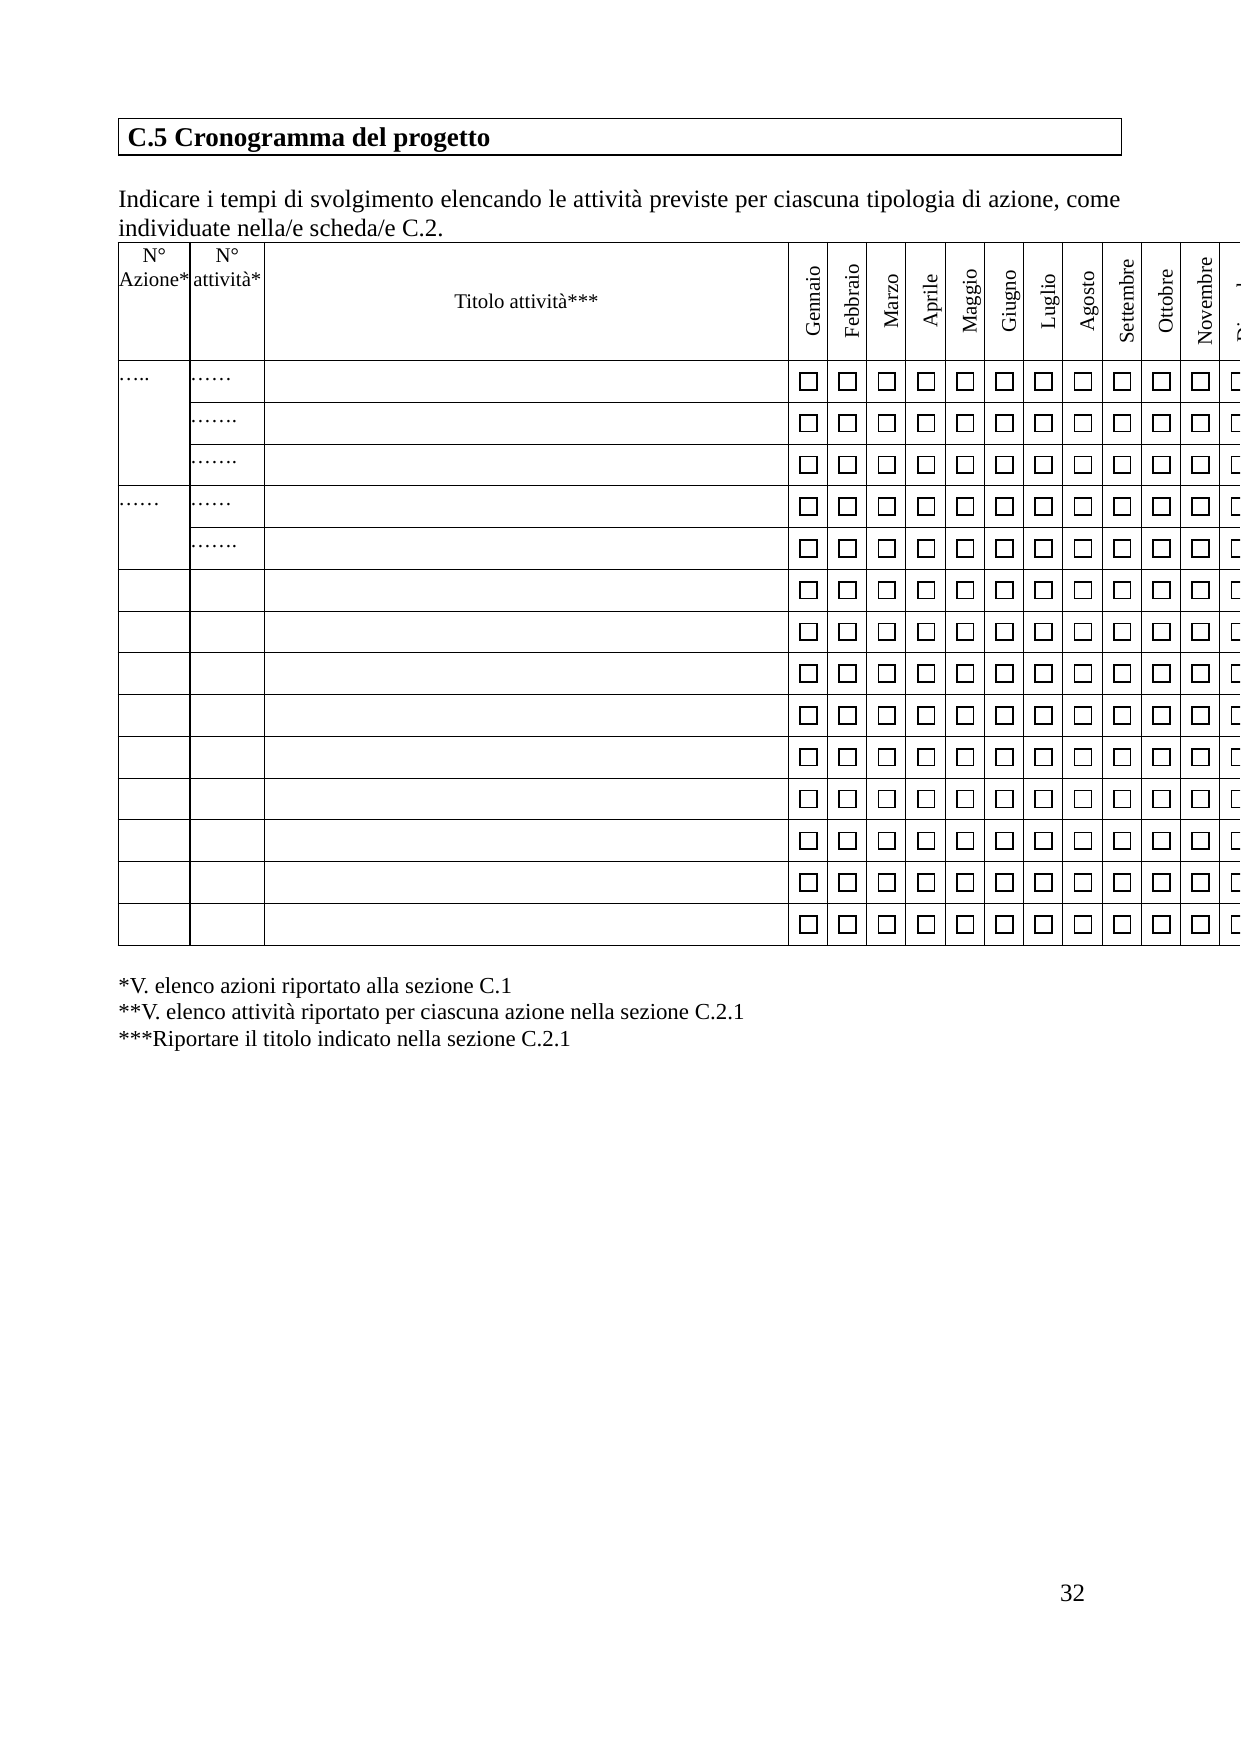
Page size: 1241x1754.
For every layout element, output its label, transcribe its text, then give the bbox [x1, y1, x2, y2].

table_cell [906, 570, 945, 611]
table_cell [828, 737, 866, 778]
text C.5 Cronogramma del progetto [119, 119, 1121, 154]
table_cell [191, 862, 264, 903]
table_cell [828, 403, 866, 443]
table_cell …… [119, 486, 189, 569]
table_header N° attività* [191, 243, 264, 360]
table_cell [265, 361, 788, 402]
table_cell [985, 445, 1023, 485]
table_cell [191, 779, 264, 819]
table_cell [946, 862, 984, 903]
table_cell [1181, 528, 1219, 569]
table_cell [1103, 862, 1141, 903]
table_cell [867, 445, 905, 485]
table_cell [828, 820, 866, 861]
table_cell [1024, 904, 1062, 945]
table_cell [1063, 779, 1102, 819]
table_cell [867, 695, 905, 736]
table_cell [867, 612, 905, 652]
table_cell [906, 361, 945, 402]
table_cell [789, 486, 827, 527]
table_cell [1142, 445, 1180, 485]
table_cell [265, 528, 788, 569]
table_cell [1142, 570, 1180, 611]
table_cell [789, 695, 827, 736]
table_cell [789, 820, 827, 861]
table_cell [867, 904, 905, 945]
table_cell [1220, 528, 1240, 569]
table_cell [1063, 820, 1102, 861]
table_cell [1181, 779, 1219, 819]
table_header Gennaio [789, 243, 827, 360]
table_cell [1142, 695, 1180, 736]
table_cell [1220, 612, 1240, 652]
table_cell [265, 570, 788, 611]
table_cell [119, 653, 189, 694]
table_cell [789, 862, 827, 903]
table_cell [789, 445, 827, 485]
table_cell [1103, 695, 1141, 736]
text Indicare i tempi di svolgimento elencando le attività previste per ciascuna tipologia di azione, come individuate nella/e scheda/e C.2. [118, 184, 1122, 242]
table_cell ….. [119, 361, 189, 485]
table_cell [946, 403, 984, 443]
table_cell [985, 403, 1023, 443]
table_cell [1024, 445, 1062, 485]
table_cell [1063, 361, 1102, 402]
table_cell [789, 612, 827, 652]
table_cell [906, 695, 945, 736]
table_cell [946, 695, 984, 736]
table_cell [1024, 737, 1062, 778]
table_cell [985, 570, 1023, 611]
table_cell [1024, 820, 1062, 861]
table_cell [1220, 486, 1240, 527]
table_cell [789, 570, 827, 611]
table_cell [906, 737, 945, 778]
table_cell [828, 612, 866, 652]
table_cell [1220, 695, 1240, 736]
table_cell [265, 779, 788, 819]
table_cell [1220, 403, 1240, 443]
table_cell [1063, 737, 1102, 778]
table_cell [946, 361, 984, 402]
table_header Luglio [1024, 243, 1062, 360]
table_cell [1181, 695, 1219, 736]
table_cell [1063, 528, 1102, 569]
table_cell [985, 361, 1023, 402]
table_cell [1181, 570, 1219, 611]
table_cell [946, 904, 984, 945]
table_cell [867, 486, 905, 527]
table_cell [1024, 612, 1062, 652]
table_header Agosto [1063, 243, 1102, 360]
table_cell [1103, 361, 1141, 402]
table_cell [265, 403, 788, 443]
table_cell [1142, 820, 1180, 861]
table_cell [1142, 653, 1180, 694]
text **V. elenco attività riportato per ciascuna azione nella sezione C.2.1 [118, 998, 1122, 1025]
table_cell [1181, 361, 1219, 402]
table_cell [265, 653, 788, 694]
table_cell [265, 820, 788, 861]
table_cell [119, 862, 189, 903]
table_cell [828, 779, 866, 819]
table_cell [828, 862, 866, 903]
table_cell [828, 904, 866, 945]
table_cell [946, 445, 984, 485]
table_cell [119, 612, 189, 652]
table_cell [119, 779, 189, 819]
table_cell [906, 486, 945, 527]
table_cell [1063, 904, 1102, 945]
table_cell [789, 737, 827, 778]
table_cell [1103, 486, 1141, 527]
table_cell [946, 779, 984, 819]
table_cell [119, 570, 189, 611]
table_cell [985, 904, 1023, 945]
table_cell [1103, 779, 1141, 819]
table_cell [985, 695, 1023, 736]
table_cell [1024, 862, 1062, 903]
table_cell [1103, 653, 1141, 694]
table_cell [1142, 862, 1180, 903]
table_cell [119, 904, 189, 945]
table_cell [1181, 820, 1219, 861]
table_cell [906, 612, 945, 652]
table_cell [867, 528, 905, 569]
table_cell [1024, 570, 1062, 611]
table_cell [906, 403, 945, 443]
table_cell [906, 653, 945, 694]
table_cell [946, 612, 984, 652]
table_cell [906, 904, 945, 945]
table_cell [985, 528, 1023, 569]
table_cell [1024, 695, 1062, 736]
table_cell [265, 904, 788, 945]
text ***Riportare il titolo indicato nella sezione C.2.1 [118, 1025, 1122, 1051]
table_cell [789, 403, 827, 443]
table_cell [789, 528, 827, 569]
table_cell [191, 612, 264, 652]
table_cell [867, 653, 905, 694]
table_cell [867, 862, 905, 903]
table_header Titolo attività*** [265, 243, 788, 360]
table_cell [1103, 612, 1141, 652]
table_cell [1181, 904, 1219, 945]
table_cell [789, 904, 827, 945]
table_cell [1103, 737, 1141, 778]
table_cell [1220, 570, 1240, 611]
table_cell [828, 570, 866, 611]
table_cell [867, 361, 905, 402]
table_cell [1024, 486, 1062, 527]
table_header Giugno [985, 243, 1023, 360]
table_cell [1142, 528, 1180, 569]
table_cell [1181, 612, 1219, 652]
table_cell [1220, 737, 1240, 778]
table_cell [906, 862, 945, 903]
table_header Ottobre [1142, 243, 1180, 360]
table_cell ……. [191, 403, 264, 443]
table_header Aprile [906, 243, 945, 360]
table_cell [985, 486, 1023, 527]
table_cell [1063, 653, 1102, 694]
table_cell [1181, 653, 1219, 694]
table_cell [1142, 361, 1180, 402]
table_cell [1181, 862, 1219, 903]
table_cell [1103, 445, 1141, 485]
table_cell [265, 737, 788, 778]
table_cell [265, 695, 788, 736]
table_cell [191, 820, 264, 861]
table_cell [985, 862, 1023, 903]
table_cell [1142, 904, 1180, 945]
table_cell [789, 779, 827, 819]
table_cell …… [191, 361, 264, 402]
table_cell [828, 486, 866, 527]
table_cell [191, 695, 264, 736]
table_cell [946, 653, 984, 694]
table_cell [1181, 486, 1219, 527]
table_cell [1063, 403, 1102, 443]
table_cell [1103, 403, 1141, 443]
table_cell [265, 486, 788, 527]
table_cell [1220, 361, 1240, 402]
table_cell [946, 570, 984, 611]
table_cell [828, 445, 866, 485]
text *V. elenco azioni riportato alla sezione C.1 [118, 972, 1122, 998]
table_cell [789, 361, 827, 402]
table_cell [828, 653, 866, 694]
table_header Settembre [1103, 243, 1141, 360]
table_cell [1024, 361, 1062, 402]
table_header N° Azione* [119, 243, 189, 360]
table_cell [119, 737, 189, 778]
table_cell [867, 820, 905, 861]
table_cell [191, 570, 264, 611]
table_cell [867, 570, 905, 611]
table_cell [985, 737, 1023, 778]
table_cell [191, 737, 264, 778]
table_cell [985, 612, 1023, 652]
table_cell [1142, 737, 1180, 778]
table_header Marzo [867, 243, 905, 360]
table_cell [1181, 737, 1219, 778]
table_cell ……. [191, 445, 264, 485]
table_cell [1063, 695, 1102, 736]
table_cell [1220, 653, 1240, 694]
table_cell [1063, 486, 1102, 527]
table_cell [946, 820, 984, 861]
table_cell [867, 779, 905, 819]
table_cell [1181, 445, 1219, 485]
table_header Maggio [946, 243, 984, 360]
table_cell [1103, 904, 1141, 945]
table_cell [1063, 445, 1102, 485]
table_cell [1220, 862, 1240, 903]
table_cell [1181, 403, 1219, 443]
table_cell [828, 695, 866, 736]
table_cell [1220, 904, 1240, 945]
table_cell [1220, 779, 1240, 819]
table_cell [906, 820, 945, 861]
table_cell [1024, 653, 1062, 694]
table_cell [946, 528, 984, 569]
table_cell [191, 904, 264, 945]
table_cell [1024, 403, 1062, 443]
table_cell [985, 779, 1023, 819]
table_cell [1142, 779, 1180, 819]
table_cell [828, 361, 866, 402]
table_cell [906, 779, 945, 819]
table_cell [1063, 612, 1102, 652]
table_cell ……. [191, 528, 264, 569]
table_cell [1063, 570, 1102, 611]
table_cell [1024, 528, 1062, 569]
table_cell [191, 653, 264, 694]
table_cell [1024, 779, 1062, 819]
table_cell [1103, 528, 1141, 569]
table_header Dicembre [1220, 243, 1240, 360]
table_cell [265, 862, 788, 903]
table_cell [1063, 862, 1102, 903]
table_cell [119, 820, 189, 861]
table_cell [906, 528, 945, 569]
table_cell [1103, 570, 1141, 611]
table_cell [985, 820, 1023, 861]
table_cell [265, 445, 788, 485]
table_cell [1103, 820, 1141, 861]
table_cell [789, 653, 827, 694]
table_cell [1142, 403, 1180, 443]
table_cell [1220, 445, 1240, 485]
table_cell [867, 737, 905, 778]
table_cell [1220, 820, 1240, 861]
table_cell [119, 695, 189, 736]
table_cell [906, 445, 945, 485]
table_cell [946, 486, 984, 527]
table_cell [946, 737, 984, 778]
table_cell …… [191, 486, 264, 527]
table_cell [265, 612, 788, 652]
table_cell [867, 403, 905, 443]
table_header Febbraio [828, 243, 866, 360]
table_header Novembre [1181, 243, 1219, 360]
table_cell [828, 528, 866, 569]
table_cell [1142, 612, 1180, 652]
table_cell [985, 653, 1023, 694]
table_cell [1142, 486, 1180, 527]
